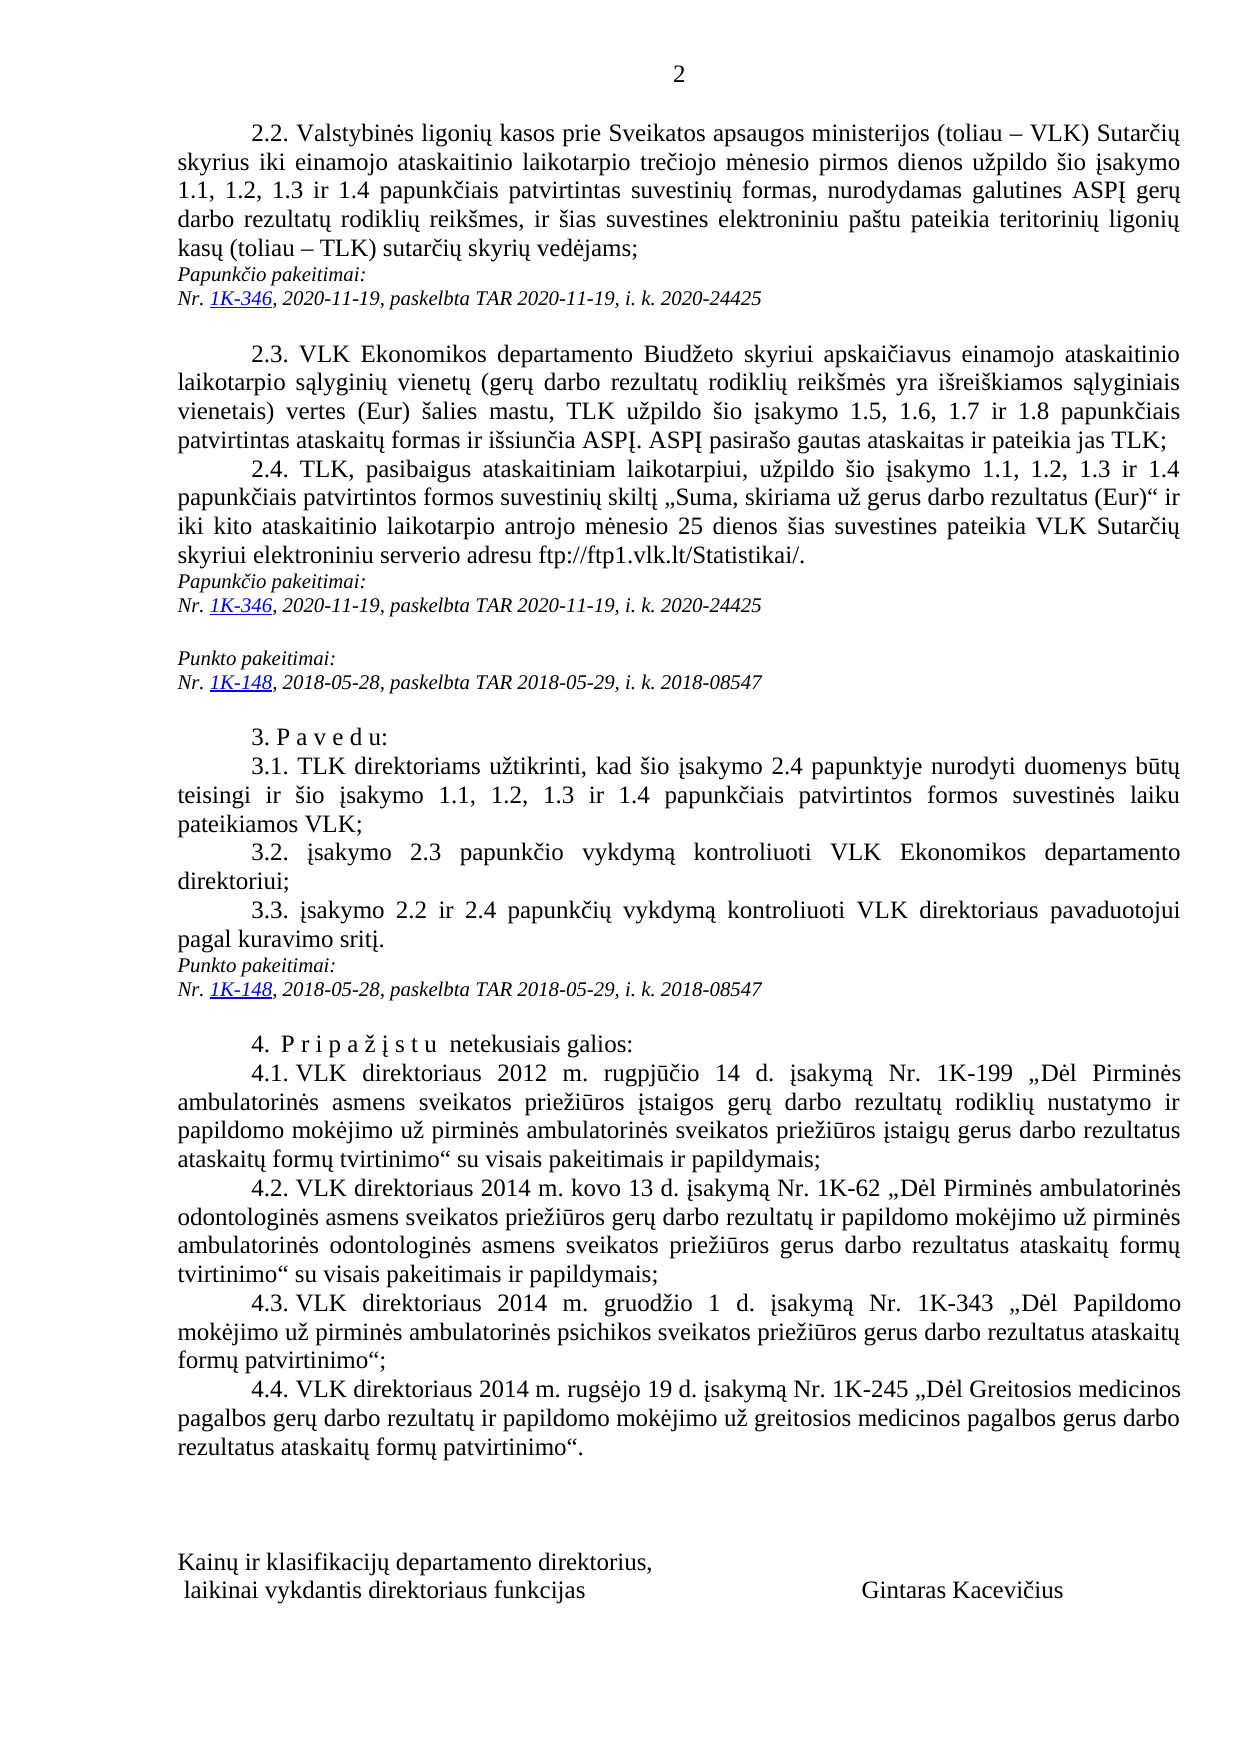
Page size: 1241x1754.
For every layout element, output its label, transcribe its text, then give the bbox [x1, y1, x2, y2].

text 3.2. įsakymo 2.3 papunkčio vykdymą kontroliuoti VLK Ekonomikos departamento direktoriui; [177, 837, 1181, 895]
text Nr. 1K-346, 2020-11-19, paskelbta TAR 2020-11-19, i. k. 2020-24425 [177, 286, 1181, 310]
text 3.3. įsakymo 2.2 ir 2.4 papunkčių vykdymą kontroliuoti VLK direktoriaus pavaduotojui pagal kuravimo sritį. [177, 895, 1181, 952]
text 3.1. TLK direktoriams užtikrinti, kad šio įsakymo 2.4 papunktyje nurodyti duomenys būtų teisingi ir šio įsakymo 1.1, 1.2, 1.3 ir 1.4 papunkčiais patvirtintos formos suvestinės laiku pateikiamos VLK; [177, 751, 1181, 837]
text 4.2. VLK direktoriaus 2014 m. kovo 13 d. įsakymą Nr. 1K-62 „Dėl Pirminės ambulatorinės odontologinės asmens sveikatos priežiūros gerų darbo rezultatų ir papildomo mokėjimo už pirminės ambulatorinės odontologinės asmens sveikatos priežiūros gerus darbo rezultatus ataskaitų formų tvirtinimo“ su visais pakeitimais ir papildymais; [177, 1173, 1181, 1288]
text 2.2. Valstybinės ligonių kasos prie Sveikatos apsaugos ministerijos (toliau – VLK) Sutarčių skyrius iki einamojo ataskaitinio laikotarpio trečiojo mėnesio pirmos dienos užpildo šio įsakymo 1.1, 1.2, 1.3 ir 1.4 papunkčiais patvirtintas suvestinių formas, nurodydamas galutines ASPĮ gerų darbo rezultatų rodiklių reikšmes, ir šias suvestines elektroniniu paštu pateikia teritorinių ligonių kasų (toliau – TLK) sutarčių skyrių vedėjams; [177, 118, 1181, 262]
text Nr. 1K-346, 2020-11-19, paskelbta TAR 2020-11-19, i. k. 2020-24425 [177, 593, 1181, 617]
text Punkto pakeitimai: [177, 646, 1181, 670]
text 2.3. VLK Ekonomikos departamento Biudžeto skyriui apskaičiavus einamojo ataskaitinio laikotarpio sąlyginių vienetų (gerų darbo rezultatų rodiklių reikšmės yra išreiškiamos sąlyginiais vienetais) vertes (Eur) šalies mastu, TLK užpildo šio įsakymo 1.5, 1.6, 1.7 ir 1.8 papunkčiais patvirtintas ataskaitų formas ir išsiunčia ASPĮ. ASPĮ pasirašo gautas ataskaitas ir pateikia jas TLK; [177, 339, 1181, 454]
text laikinai vykdantis direktoriaus funkcijas Gintaras Kacevičius [177, 1576, 1181, 1604]
text 4.1. VLK direktoriaus 2012 m. rugpjūčio 14 d. įsakymą Nr. 1K-199 „Dėl Pirminės ambulatorinės asmens sveikatos priežiūros įstaigos gerų darbo rezultatų rodiklių nustatymo ir papildomo mokėjimo už pirminės ambulatorinės sveikatos priežiūros įstaigų gerus darbo rezultatus ataskaitų formų tvirtinimo“ su visais pakeitimais ir papildymais; [177, 1058, 1181, 1173]
text Nr. 1K-148, 2018-05-28, paskelbta TAR 2018-05-29, i. k. 2018-08547 [177, 670, 1181, 694]
text Papunkčio pakeitimai: [177, 569, 1181, 593]
text 4.3. VLK direktoriaus 2014 m. gruodžio 1 d. įsakymą Nr. 1K-343 „Dėl Papildomo mokėjimo už pirminės ambulatorinės psichikos sveikatos priežiūros gerus darbo rezultatus ataskaitų formų patvirtinimo“; [177, 1288, 1181, 1374]
text Punkto pakeitimai: [177, 952, 1181, 977]
text 4.4. VLK direktoriaus 2014 m. rugsėjo 19 d. įsakymą Nr. 1K-245 „Dėl Greitosios medicinos pagalbos gerų darbo rezultatų ir papildomo mokėjimo už greitosios medicinos pagalbos gerus darbo rezultatus ataskaitų formų patvirtinimo“. [177, 1374, 1181, 1461]
text 3. P a v e d u: [177, 722, 1181, 751]
text Nr. 1K-148, 2018-05-28, paskelbta TAR 2018-05-29, i. k. 2018-08547 [177, 977, 1181, 1001]
text Kainų ir klasifikacijų departamento direktorius, [177, 1547, 1181, 1576]
text 2.4. TLK, pasibaigus ataskaitiniam laikotarpiui, užpildo šio įsakymo 1.1, 1.2, 1.3 ir 1.4 papunkčiais patvirtintos formos suvestinių skiltį „Suma, skiriama už gerus darbo rezultatus (Eur)“ ir iki kito ataskaitinio laikotarpio antrojo mėnesio 25 dienos šias suvestines pateikia VLK Sutarčių skyriui elektroniniu serverio adresu ftp://ftp1.vlk.lt/Statistikai/. [177, 454, 1181, 569]
text 4. Pripažįstu netekusiais galios: [177, 1029, 1181, 1058]
text Papunkčio pakeitimai: [177, 262, 1181, 286]
